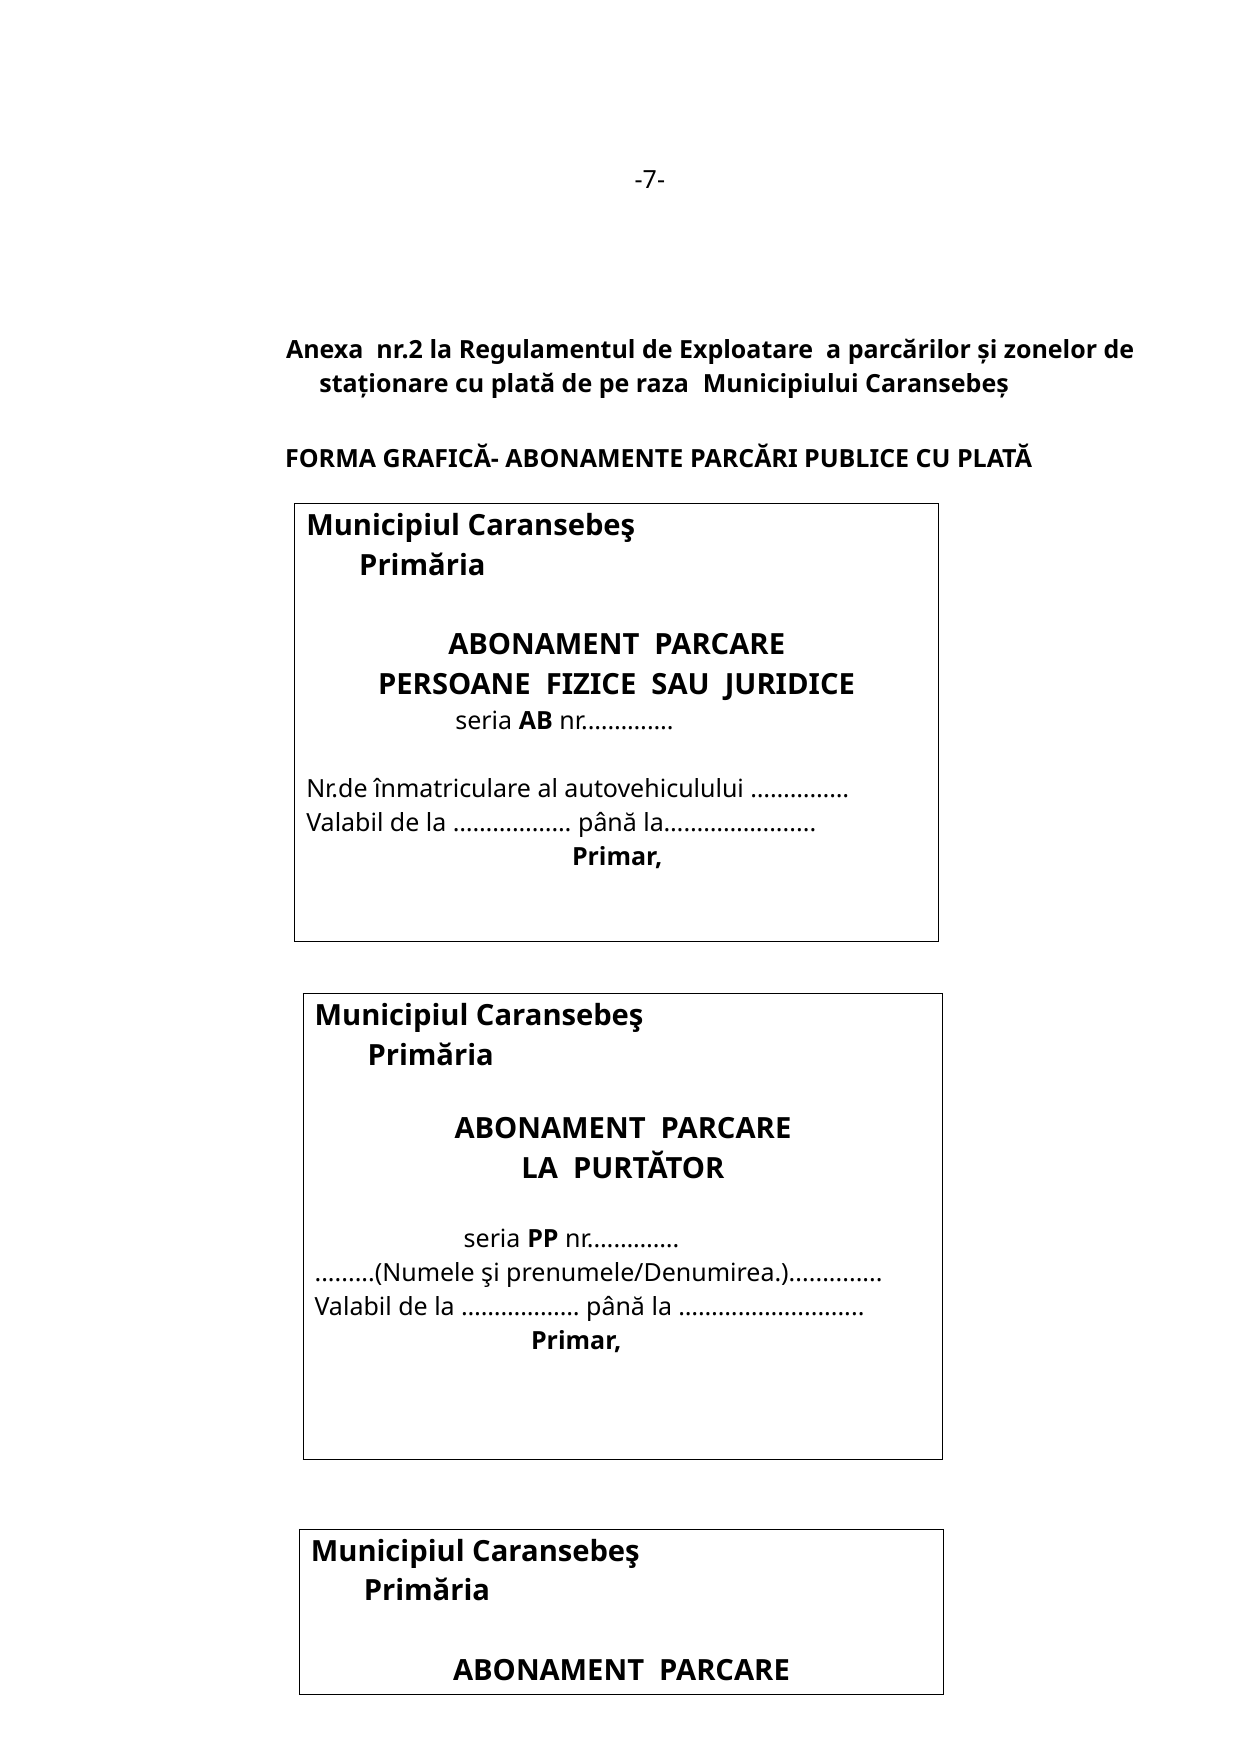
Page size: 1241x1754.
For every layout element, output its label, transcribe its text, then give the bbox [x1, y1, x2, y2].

table_header Municipiul Caransebeş Primăria ABONAMENT PARCARE [300, 1530, 943, 1694]
text FORMA GRAFICĂ- ABONAMENTE PARCĂRI PUBLICE CU PLATĂ [118, 440, 1181, 474]
table_header Municipiul Caransebeş Primăria ABONAMENT PARCARE PERSOANE FIZICE SAU JURIDICE seria AB nr.…………. Nr.de înmatriculare al autovehiculului …………… Valabil de la ……………… până la……………........ Primar, [295, 504, 938, 941]
text staţionare cu plată de pe raza Municipiului Caransebeș [118, 366, 1181, 400]
text -7- [118, 161, 1181, 195]
text Anexa nr.2 la Regulamentul de Exploatare a parcărilor și zonelor de [118, 332, 1181, 366]
table_header Municipiul Caransebeş Primăria ABONAMENT PARCARE LA PURTĂTOR seria PP nr.…………. .........(Numele şi prenumele/Denumirea.).............. Valabil de la ……………… până la ……………............. Primar, [304, 994, 942, 1459]
